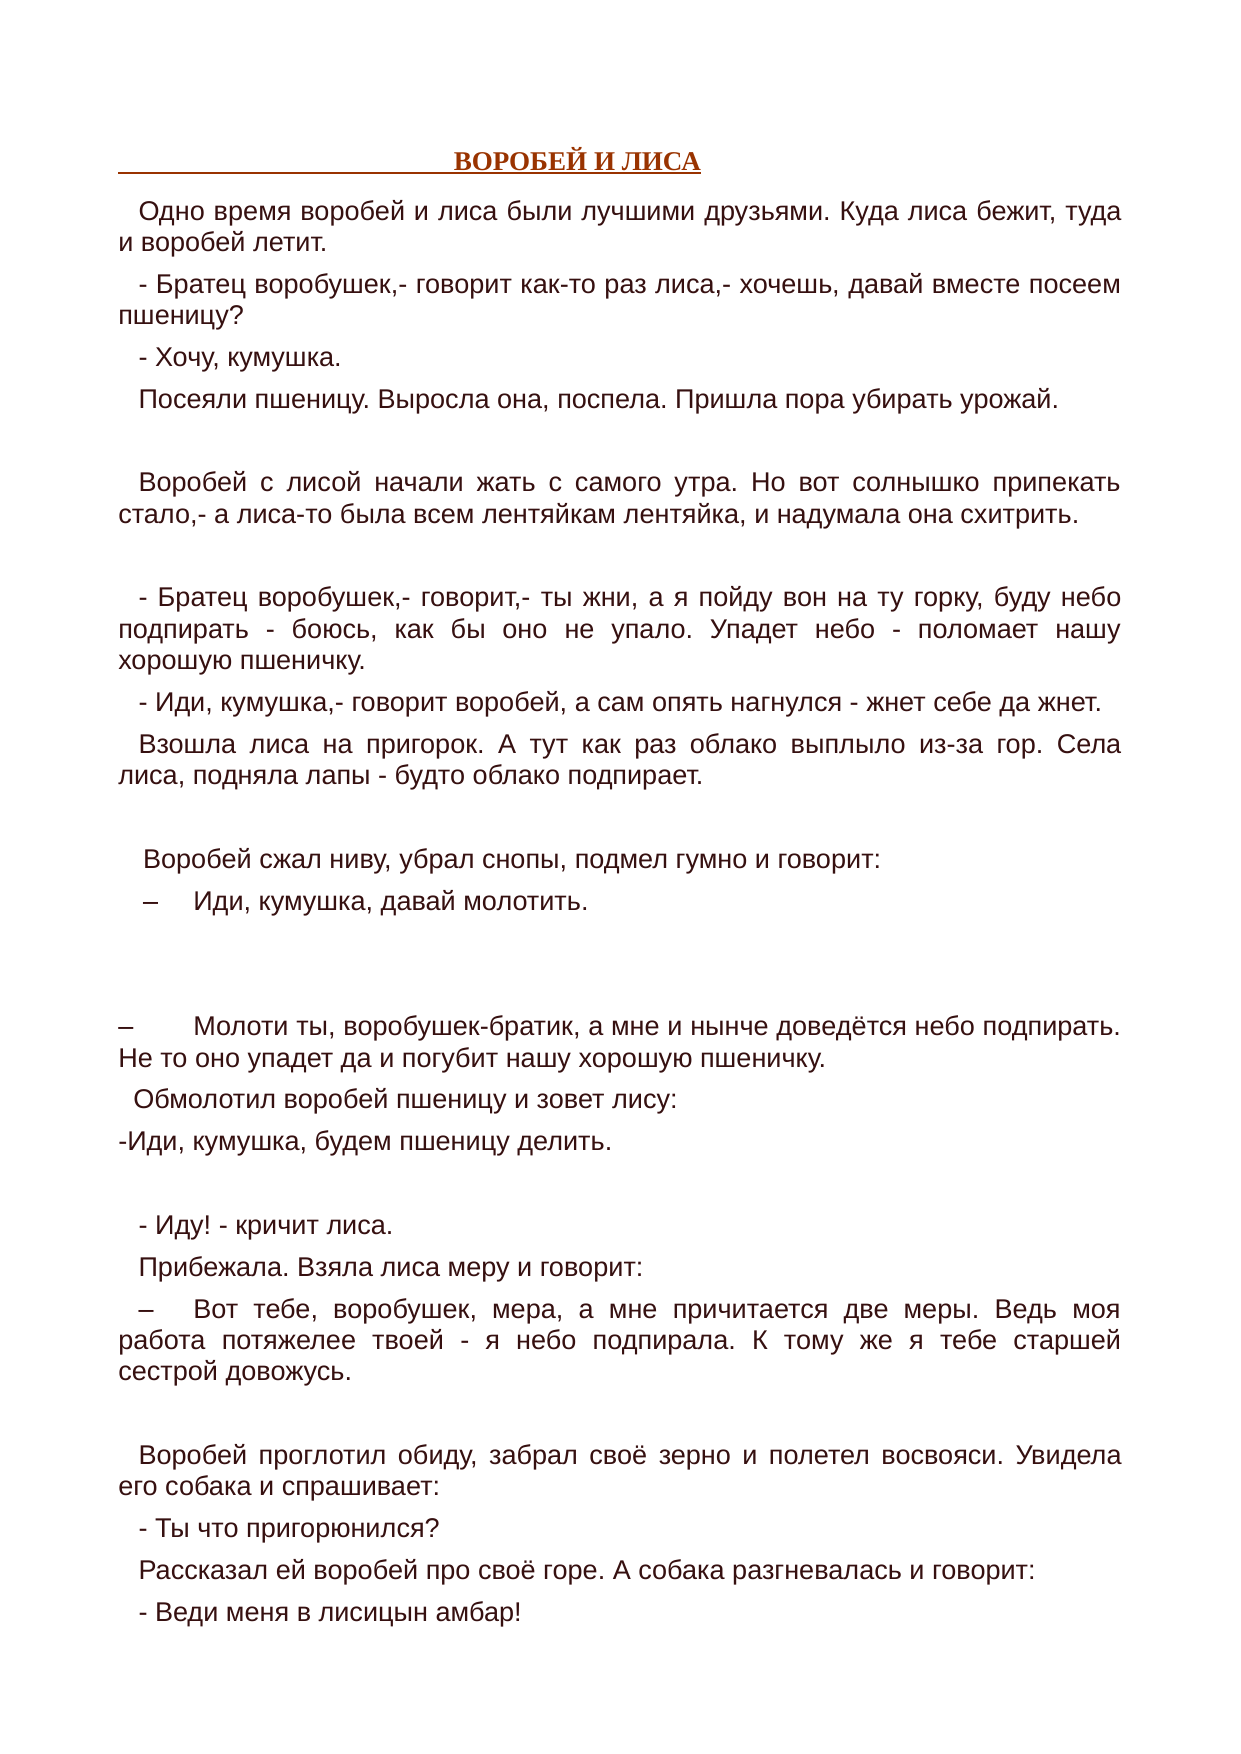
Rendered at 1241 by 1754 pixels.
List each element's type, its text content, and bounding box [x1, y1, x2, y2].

list -Иди, кумушка, будем пшеницу делить. [118, 1125, 1122, 1157]
text Взошла лиса на пригорок. А тут как раз облако выплыло из-за гор. Села лиса, подняла лапы - будто облако подпирает. [118, 728, 1122, 790]
text - Иду! - кричит лиса. [118, 1209, 1122, 1240]
text Воробей проглотил обиду, забрал своё зерно и полетел восвояси. Увидела его собака и спрашивает: [118, 1439, 1122, 1502]
text Воробей с лисой начали жать с самого утра. Но вот солнышко припекать стало,- а лиса-то была всем лентяйкам лентяйка, и надумала она схитрить. [118, 466, 1122, 529]
list Обмолотил воробей пшеницу и зовет лису: [118, 1083, 1122, 1115]
subtitle ВОРОБЕЙ И ЛИСА [118, 143, 1122, 177]
list Вот тебе, воробушек, мера, а мне причитается две меры. Ведь моя работа потяжелее твоей - я небо подпирала. К тому же я тебе старшей сестрой довожусь. [118, 1293, 1122, 1387]
text - Братец воробушек,- говорит,- ты жни, а я пойду вон на ту горку, буду небо подпирать - боюсь, как бы оно не упало. Упадет небо - поломает нашу хорошую пшеничку. [118, 581, 1122, 675]
list Иди, кумушка, давай молотить. [123, 884, 1122, 916]
text Рассказал ей воробей про своё горе. А собака разгневалась и говорит: [118, 1554, 1122, 1585]
text - Иди, кумушка,- говорит воробей, а сам опять нагнулся - жнет себе да жнет. [118, 686, 1122, 717]
list Молоти ты, воробушек-братик, а мне и нынче доведётся небо подпирать. Не то оно упадет да и погубит нашу хорошую пшеничку. [118, 1010, 1122, 1073]
text - Хочу, кумушка. [118, 341, 1122, 372]
text Прибежала. Взяла лиса меру и говорит: [118, 1251, 1122, 1282]
text Одно время воробей и лиса были лучшими друзьями. Куда лиса бежит, туда и воробей летит. [118, 194, 1122, 257]
text - Ты что пригорюнился? [118, 1512, 1122, 1543]
text - Братец воробушек,- говорит как-то раз лиса,- хочешь, давай вместе посеем пшеницу? [118, 268, 1122, 330]
text Воробей сжал ниву, убрал снопы, подмел гумно и говорит: [123, 843, 1122, 874]
text Посеяли пшеницу. Выросла она, поспела. Пришла пора убирать урожай. [118, 383, 1122, 414]
text - Веди меня в лисицын амбар! [118, 1596, 1122, 1627]
